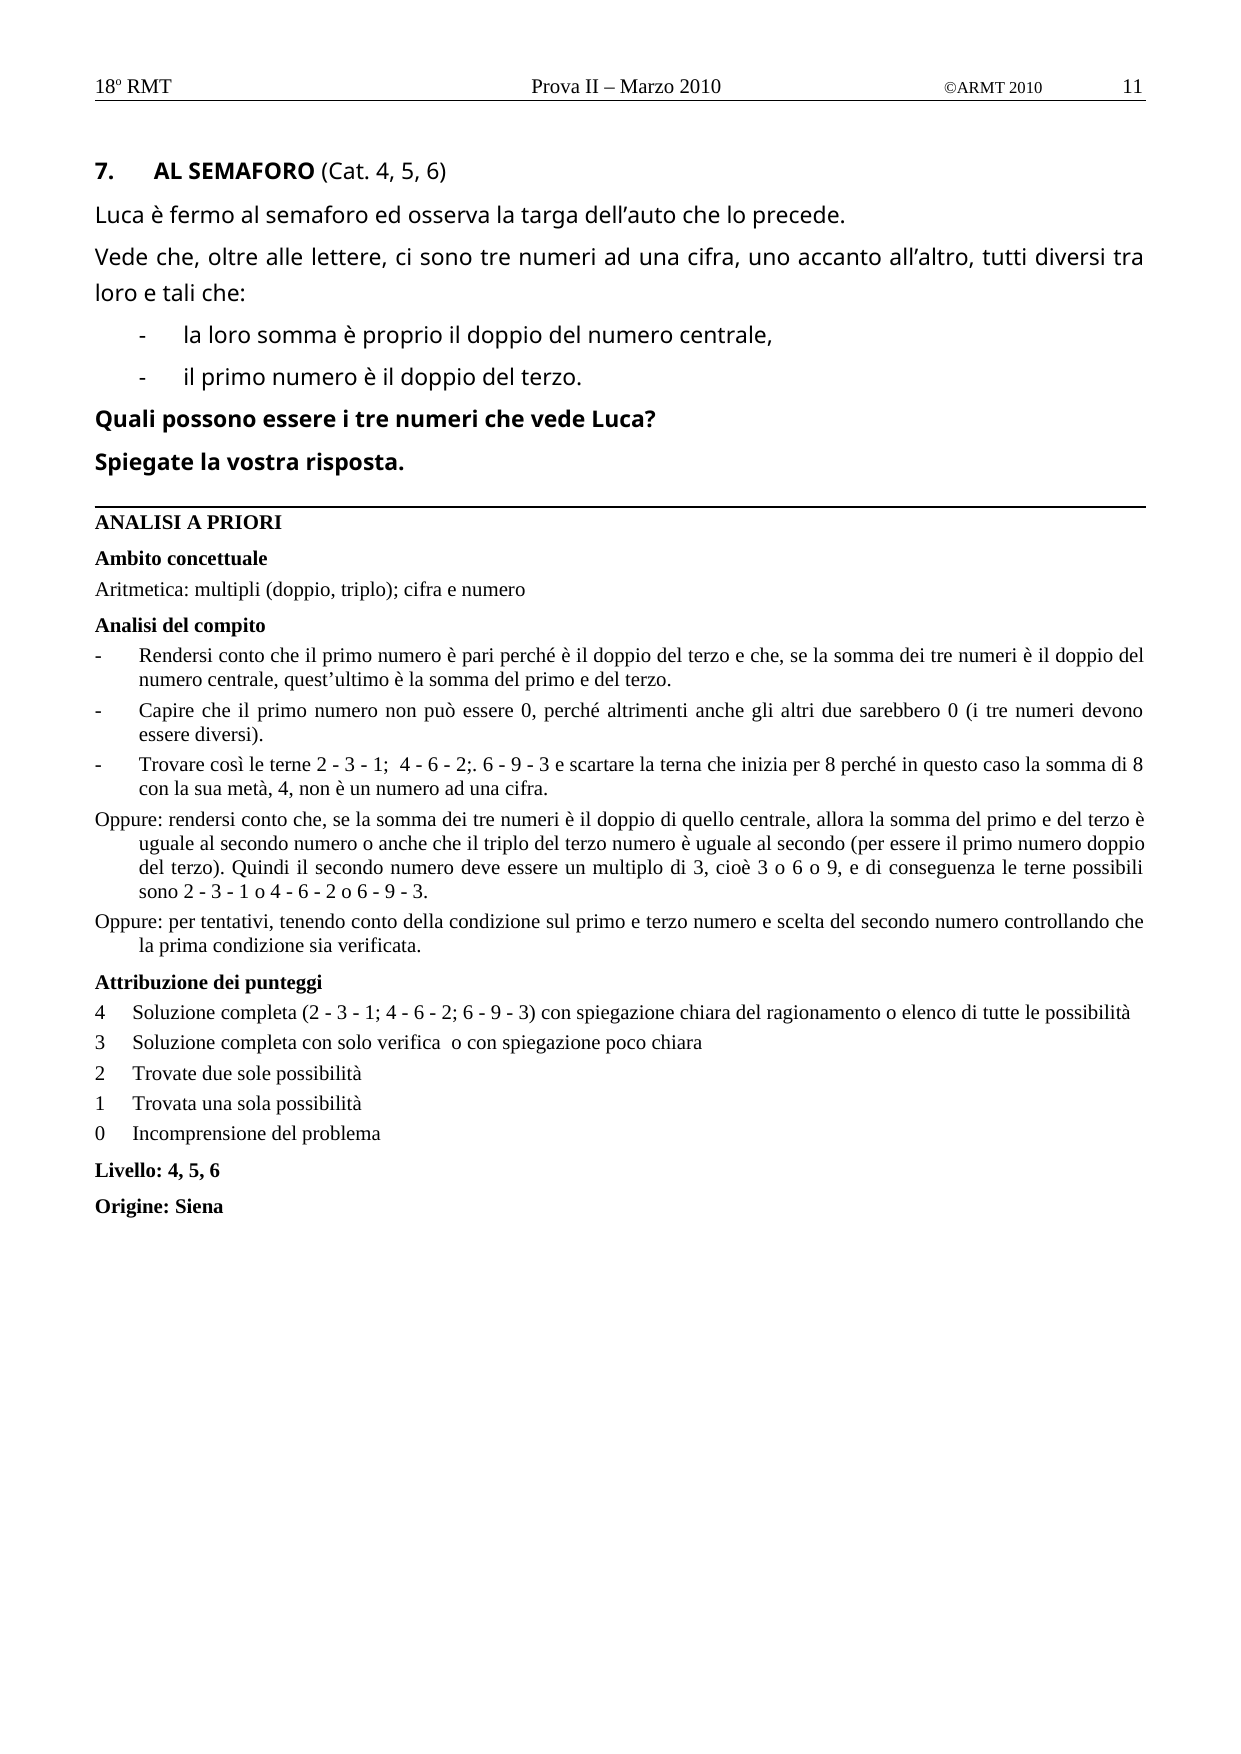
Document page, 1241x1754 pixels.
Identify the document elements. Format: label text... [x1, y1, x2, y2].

text Livello: 4, 5, 6 [94, 1158, 1146, 1182]
text Aritmetica: multipli (doppio, triplo); cifra e numero [94, 576, 1146, 601]
text Luca è fermo al semaforo ed osserva la targa dell’auto che lo precede. [94, 199, 1146, 230]
text Quali possono essere i tre numeri che vede Luca? [94, 403, 1146, 434]
text Spiegate la vostra risposta. [94, 446, 1146, 477]
text - Capire che il primo numero non può essere 0, perché altrimenti anche gli altri due sarebbero 0 (i tre numeri devono essere diversi). [94, 698, 1146, 746]
text Ambito concettuale [94, 546, 1146, 570]
text 7. AL SEMAFORO (Cat. 4, 5, 6) [94, 155, 1146, 186]
text Oppure: rendersi conto che, se la somma dei tre numeri è il doppio di quello centrale, allora la somma del primo e del terzo è uguale al secondo numero o anche che il triplo del terzo numero è uguale al secondo (per essere il primo numero doppio del terzo). Quindi il secondo numero deve essere un multiplo di 3, cioè 3 o 6 o 9, e di conseguenza le terne possibili sono 2 - 3 - 1 o 4 - 6 - 2 o 6 - 9 - 3. [94, 806, 1146, 903]
text Attribuzione dei punteggi [94, 969, 1146, 994]
text - la loro somma è proprio il doppio del numero centrale, [139, 319, 1146, 350]
text 3 Soluzione completa con solo verifica o con spiegazione poco chiara [94, 1030, 1146, 1054]
text - Rendersi conto che il primo numero è pari perché è il doppio del terzo e che, se la somma dei tre numeri è il doppio del numero centrale, quest’ultimo è la somma del primo e del terzo. [94, 643, 1146, 691]
text Vede che, oltre alle lettere, ci sono tre numeri ad una cifra, uno accanto all’altro, tutti diversi tra loro e tali che: [94, 241, 1146, 308]
text Oppure: per tentativi, tenendo conto della condizione sul primo e terzo numero e scelta del secondo numero controllando che la prima condizione sia verificata. [94, 909, 1146, 957]
text 2 Trovate due sole possibilità [94, 1061, 1146, 1084]
text - Trovare così le terne 2 - 3 - 1; 4 - 6 - 2;. 6 - 9 - 3 e scartare la terna che inizia per 8 perché in questo caso la somma di 8 con la sua metà, 4, non è un numero ad una cifra. [94, 752, 1146, 800]
text 0 Incomprensione del problema [94, 1121, 1146, 1145]
text Analisi del compito [94, 613, 1146, 637]
text ANALISI A PRIORI [94, 507, 1146, 534]
text 4 Soluzione completa (2 - 3 - 1; 4 - 6 - 2; 6 - 9 - 3) con spiegazione chiara del ragionamento o elenco di tutte le possibilità [94, 1000, 1146, 1024]
text - il primo numero è il doppio del terzo. [139, 361, 1146, 392]
text Origine: Siena [94, 1194, 1146, 1218]
text 1 Trovata una sola possibilità [94, 1091, 1146, 1115]
